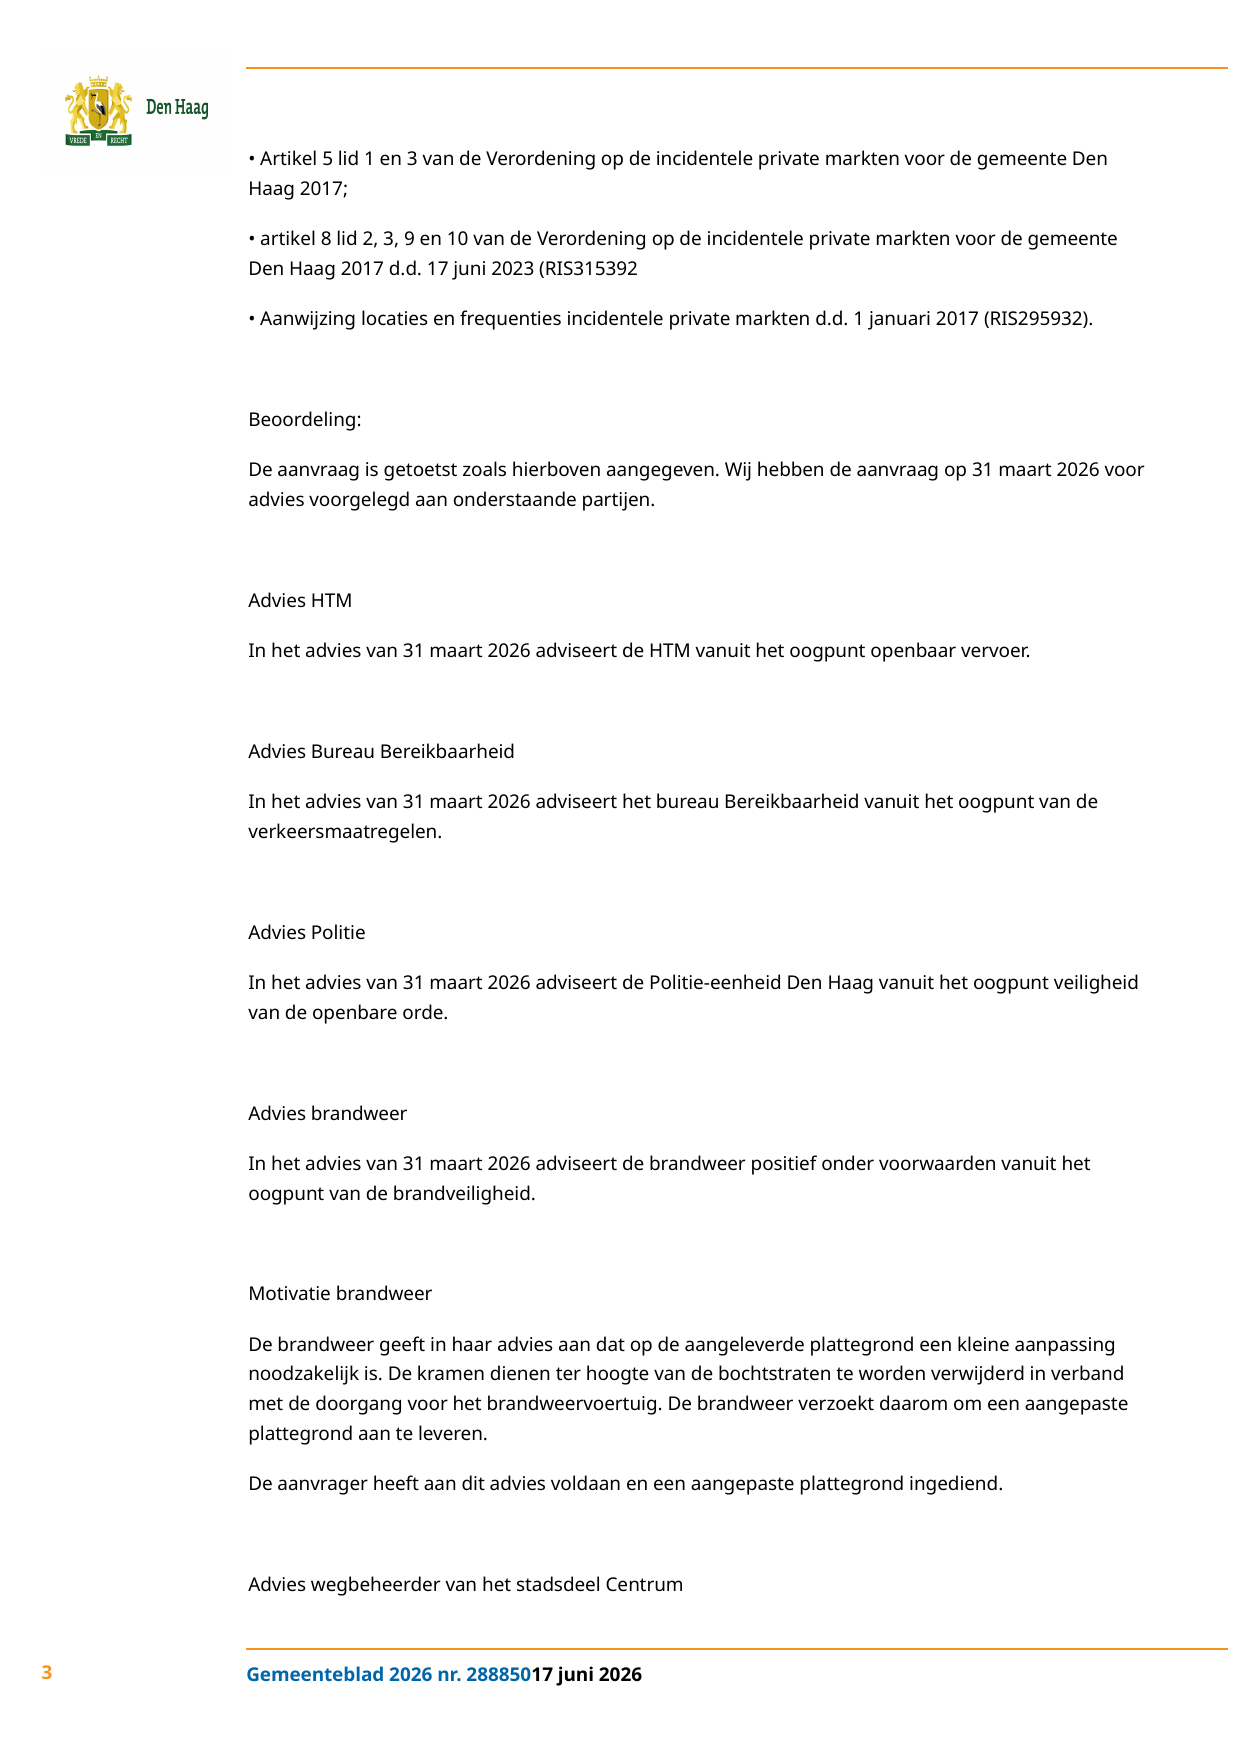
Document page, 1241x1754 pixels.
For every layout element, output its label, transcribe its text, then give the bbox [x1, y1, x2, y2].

text In het advies van 31 maart 2026 adviseert de HTM vanuit het oogpunt openbaar vervoer. [248, 637, 1152, 663]
text Motivatie brandweer [248, 1281, 1152, 1306]
text • Artikel 5 lid 1 en 3 van de Verordening op de incidentele private markten voor de gemeente Den Haag 2017; [248, 145, 1152, 201]
text Advies Bureau Bereikbaarheid [248, 738, 1152, 764]
text In het advies van 31 maart 2026 adviseert het bureau Bereikbaarheid vanuit het oogpunt van de verkeersmaatregelen. [248, 788, 1152, 844]
text Advies Politie [248, 919, 1152, 945]
text Advies brandweer [248, 1100, 1152, 1126]
text Advies wegbeheerder van het stadsdeel Centrum [248, 1571, 1152, 1597]
text • artikel 8 lid 2, 3, 9 en 10 van de Verordening op de incidentele private markten voor de gemeente Den Haag 2017 d.d. 17 juni 2023 (RIS315392 [248, 225, 1152, 281]
text Advies HTM [248, 587, 1152, 613]
text De aanvrager heeft aan dit advies voldaan en een aangepaste plattegrond ingediend. [248, 1470, 1152, 1496]
text In het advies van 31 maart 2026 adviseert de Politie-eenheid Den Haag vanuit het oogpunt veiligheid van de openbare orde. [248, 969, 1152, 1025]
picture [41, 47, 231, 172]
text De aanvraag is getoetst zoals hierboven aangegeven. Wij hebben de aanvraag op 31 maart 2026 voor advies voorgelegd aan onderstaande partijen. [248, 456, 1152, 512]
text De brandweer geeft in haar advies aan dat op de aangeleverde plattegrond een kleine aanpassing noodzakelijk is. De kramen dienen ter hoogte van de bochtstraten te worden verwijderd in verband met de doorgang voor het brandweervoertuig. De brandweer verzoekt daarom om een aangepaste plattegrond aan te leveren. [248, 1331, 1152, 1446]
text • Aanwijzing locaties en frequenties incidentele private markten d.d. 1 januari 2017 (RIS295932). [248, 305, 1152, 331]
text Beoordeling: [248, 406, 1152, 432]
text In het advies van 31 maart 2026 adviseert de brandweer positief onder voorwaarden vanuit het oogpunt van de brandveiligheid. [248, 1150, 1152, 1206]
